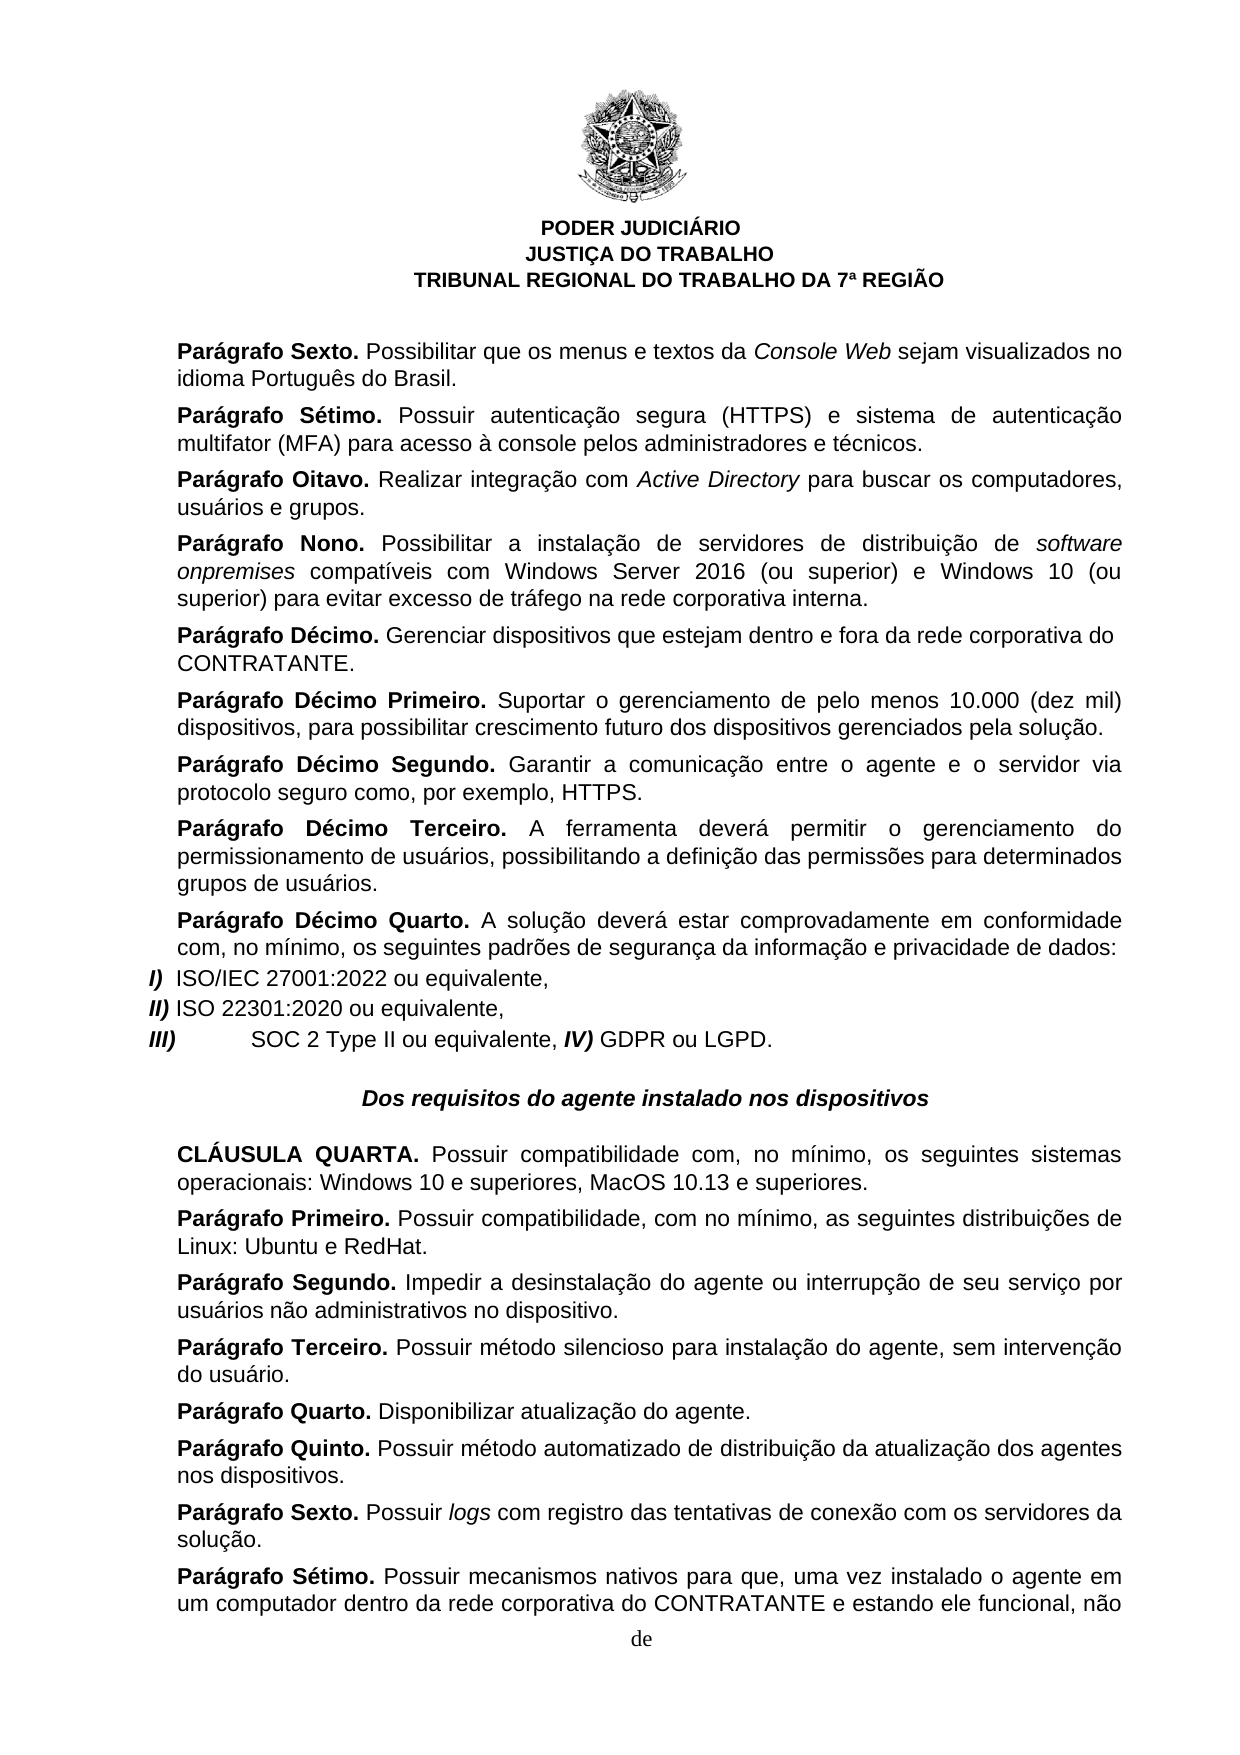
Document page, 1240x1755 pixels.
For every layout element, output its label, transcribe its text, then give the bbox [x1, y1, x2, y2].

text Parágrafo Sétimo. Possuir mecanismos nativos para que, uma vez instalado o agente em um computador dentro da rede corporativa do CONTRATANTE e estando ele funcional, não [177, 1563, 1123, 1617]
text Parágrafo Décimo Segundo. Garantir a comunicação entre o agente e o servidor via protocolo seguro como, por exemplo, HTTPS. [177, 751, 1123, 805]
list ISO 22301:2020 ou equivalente, [149, 995, 1123, 1022]
list SOC 2 Type II ou equivalente, IV) GDPR ou LGPD. [149, 1026, 1123, 1052]
text Parágrafo Quinto. Possuir método automatizado de distribuição da atualização dos agentes nos dispositivos. [177, 1434, 1123, 1488]
text Parágrafo Segundo. Impedir a desinstalação do agente ou interrupção de seu serviço por usuários não administrativos no dispositivo. [177, 1269, 1123, 1323]
text Parágrafo Primeiro. Possuir compatibilidade, com no mínimo, as seguintes distribuições de Linux: Ubuntu e RedHat. [177, 1205, 1123, 1259]
text Parágrafo Sétimo. Possuir autenticação segura (HTTPS) e sistema de autenticação multifator (MFA) para acesso à console pelos administradores e técnicos. [177, 402, 1123, 456]
text Parágrafo Sexto. Possuir logs com registro das tentativas de conexão com os servidores da solução. [177, 1499, 1123, 1552]
list ISO/IEC 27001:2022 ou equivalente, [149, 965, 1123, 991]
text CLÁUSULA QUARTA. Possuir compatibilidade com, no mínimo, os seguintes sistemas operacionais: Windows 10 e superiores, MacOS 10.13 e superiores. [177, 1141, 1123, 1195]
subtitle Dos requisitos do agente instalado nos dispositivos [177, 1085, 1123, 1111]
text Parágrafo Oitavo. Realizar integração com Active Directory para buscar os computadores, usuários e grupos. [177, 466, 1123, 520]
text Parágrafo Décimo Terceiro. A ferramenta deverá permitir o gerenciamento do permissionamento de usuários, possibilitando a definição das permissões para determinados grupos de usuários. [177, 815, 1123, 896]
text Parágrafo Sexto. Possibilitar que os menus e textos da Console Web sejam visualizados no idioma Português do Brasil. [177, 338, 1123, 392]
text Parágrafo Décimo Primeiro. Suportar o gerenciamento de pelo menos 10.000 (dez mil) dispositivos, para possibilitar crescimento futuro dos dispositivos gerenciados pela solução. [177, 687, 1123, 741]
text CONTRATANTE. [177, 650, 1123, 677]
text Parágrafo Quarto. Disponibilizar atualização do agente. [177, 1398, 1123, 1424]
text Parágrafo Terceiro. Possuir método silencioso para instalação do agente, sem intervenção do usuário. [177, 1333, 1123, 1387]
text Parágrafo Décimo Quarto. A solução deverá estar comprovadamente em conformidade com, no mínimo, os seguintes padrões de segurança da informação e privacidade de dados: [177, 907, 1123, 961]
text Parágrafo Décimo. Gerenciar dispositivos que estejam dentro e fora da rede corporativa do [177, 622, 1123, 648]
text Parágrafo Nono. Possibilitar a instalação de servidores de distribuição de software onpremises compatíveis com Windows Server 2016 (ou superior) e Windows 10 (ou superior) para evitar excesso de tráfego na rede corporativa interna. [177, 530, 1123, 612]
